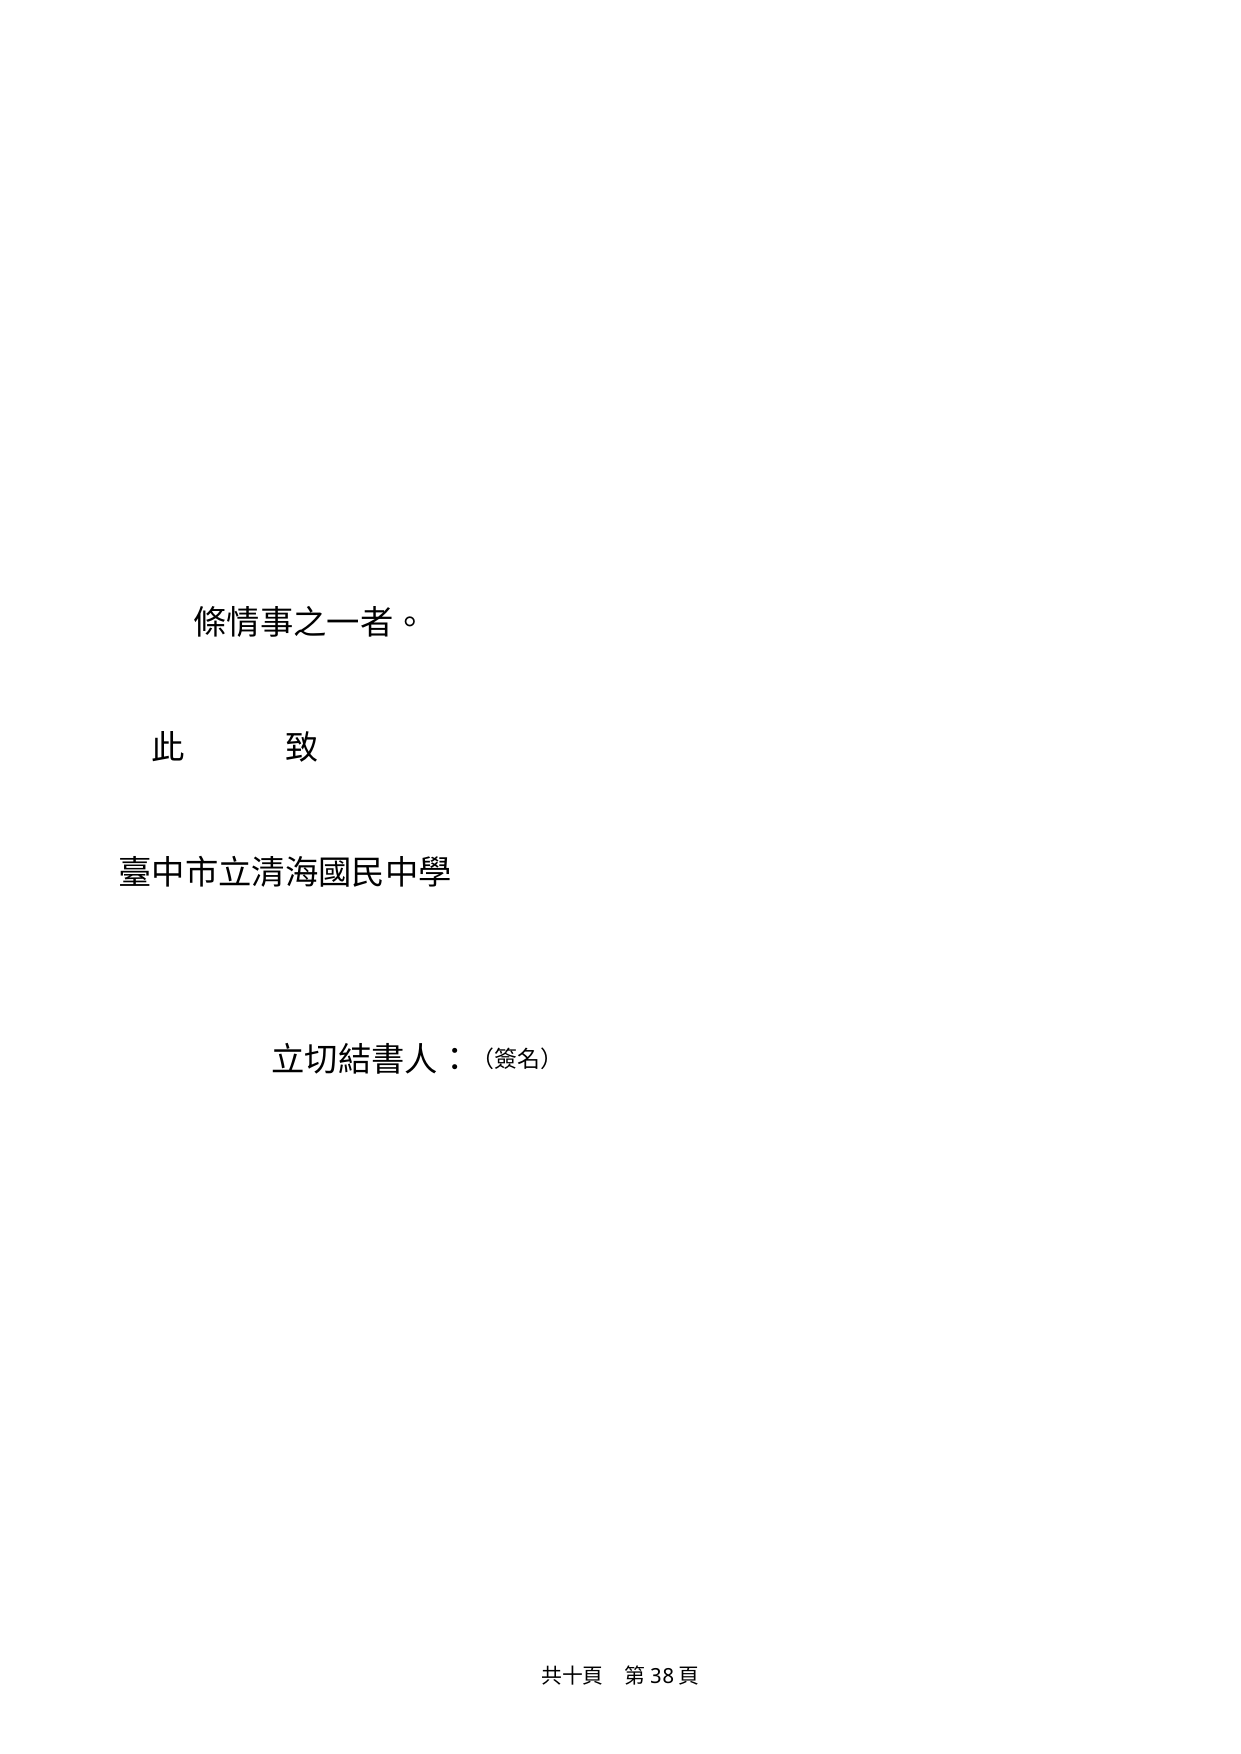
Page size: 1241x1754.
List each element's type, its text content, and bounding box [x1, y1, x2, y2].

text 臺中市立清海國民中學 [118, 828, 1122, 891]
text 立切結書人：（簽名） [118, 1016, 1122, 1078]
list 條情事之一者。 [118, 578, 1122, 641]
text 此 致 [118, 703, 1122, 766]
